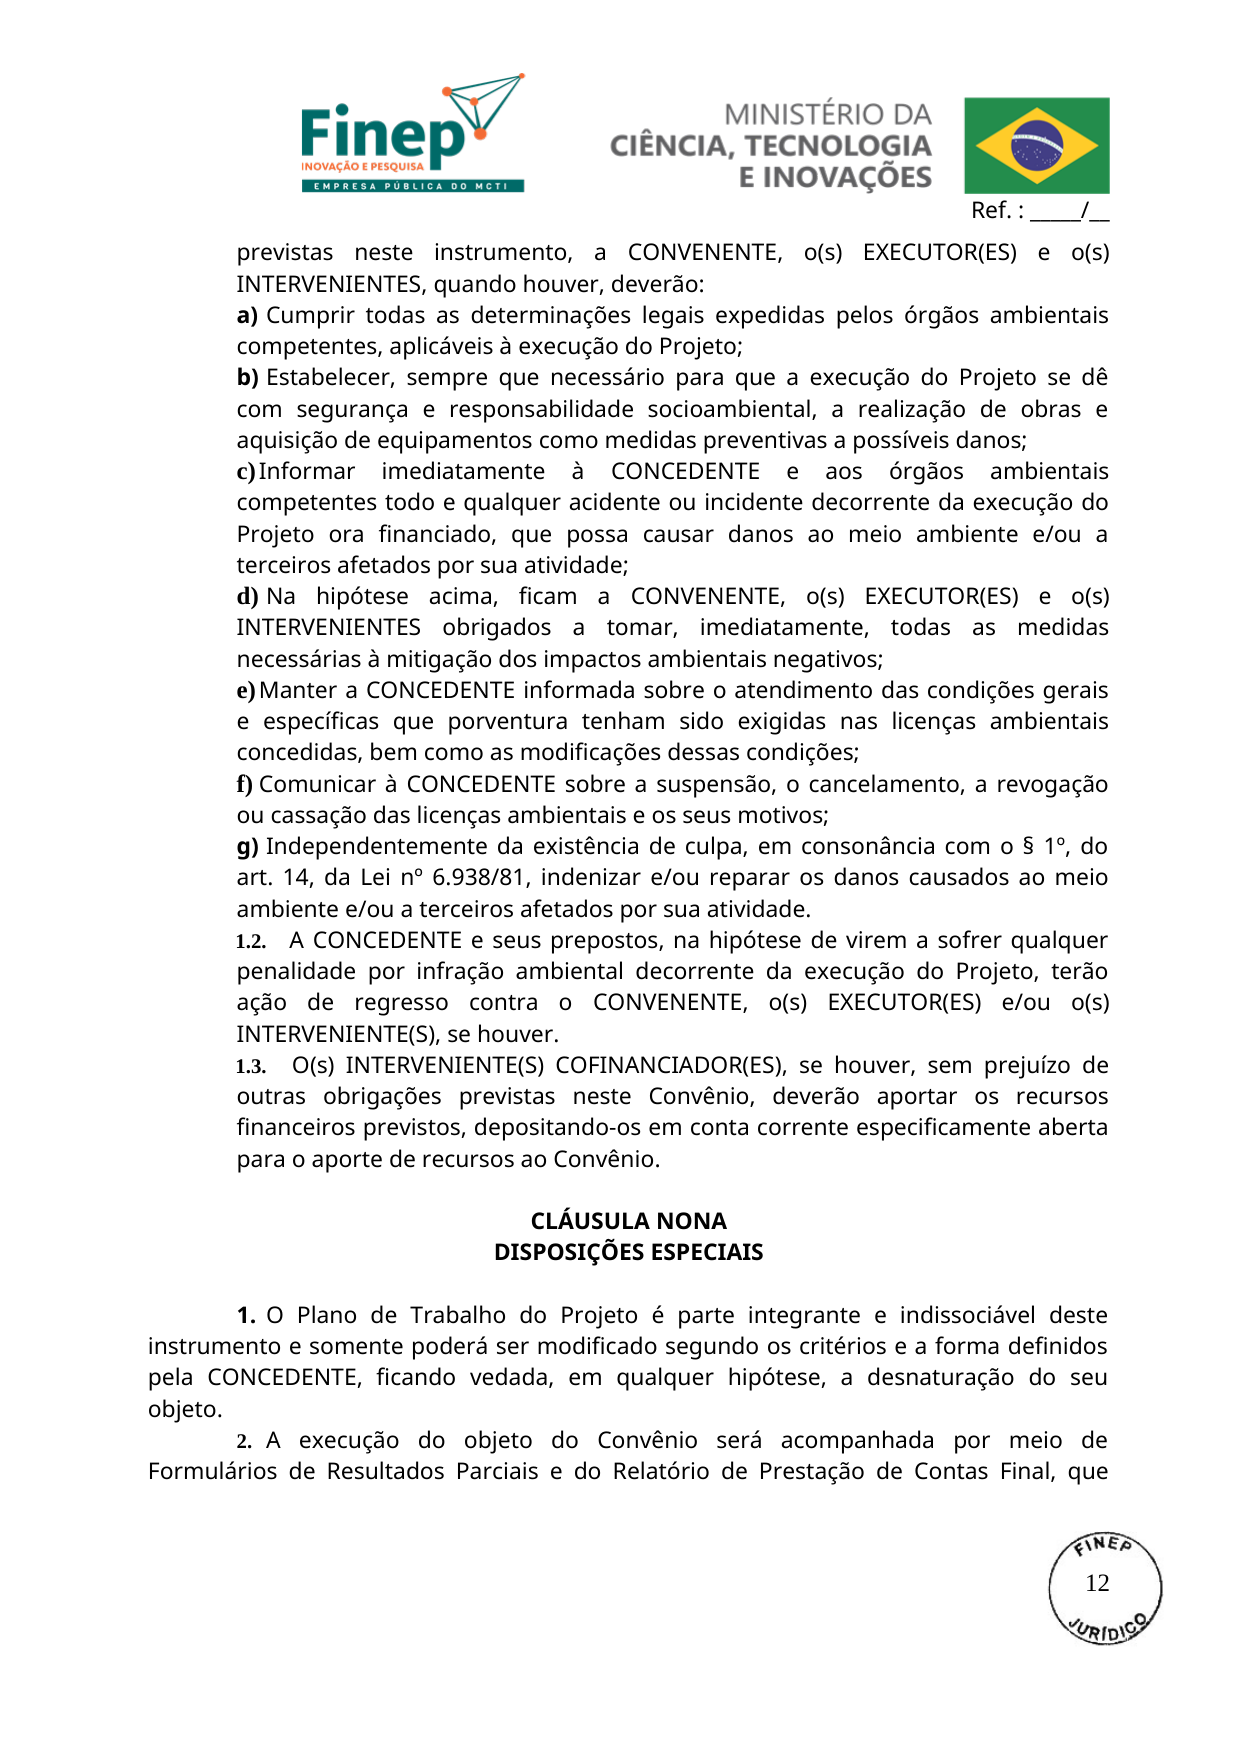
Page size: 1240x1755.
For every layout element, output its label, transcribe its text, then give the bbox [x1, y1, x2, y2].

text DISPOSIÇÕES ESPECIAIS [148, 1236, 1110, 1267]
list Cumprir todas as determinações legais expedidas pelos órgãos ambientais competentes, aplicáveis à execução do Projeto; [236, 299, 1110, 361]
list O Plano de Trabalho do Projeto é parte integrante e indissociável deste instrumento e somente poderá ser modificado segundo os critérios e a forma definidos pela CONCEDENTE, ficando vedada, em qualquer hipótese, a desnaturação do seu objeto. [148, 1299, 1110, 1424]
list Na hipótese acima, ficam a CONVENENTE, o(s) EXECUTOR(ES) e o(s) INTERVENIENTES obrigados a tomar, imediatamente, todas as medidas necessárias à mitigação dos impactos ambientais negativos; [236, 580, 1110, 674]
list Comunicar à CONCEDENTE sobre a suspensão, o cancelamento, a revogação ou cassação das licenças ambientais e os seus motivos; [236, 767, 1110, 830]
list Manter a CONCEDENTE informada sobre o atendimento das condições gerais e específicas que porventura tenham sido exigidas nas licenças ambientais concedidas, bem como as modificações dessas condições; [236, 674, 1110, 767]
list O(s) INTERVENIENTE(S) COFINANCIADOR(ES), se houver, sem prejuízo de outras obrigações previstas neste Convênio, deverão aportar os recursos financeiros previstos, depositando-os em conta corrente especificamente aberta para o aporte de recursos ao Convênio. [235, 1049, 1110, 1174]
list A execução do objeto do Convênio será acompanhada por meio de Formulários de Resultados Parciais e do Relatório de Prestação de Contas Final, que [148, 1424, 1110, 1486]
text previstas neste instrumento, a CONVENENTE, o(s) EXECUTOR(ES) e o(s) INTERVENIENTES, quando houver, deverão: [236, 236, 1110, 299]
list A CONCEDENTE e seus prepostos, na hipótese de virem a sofrer qualquer penalidade por infração ambiental decorrente da execução do Projeto, terão ação de regresso contra o CONVENENTE, o(s) EXECUTOR(ES) e/ou o(s) INTERVENIENTE(S), se houver. [235, 924, 1110, 1049]
text CLÁUSULA NONA [148, 1205, 1110, 1236]
list Estabelecer, sempre que necessário para que a execução do Projeto se dê com segurança e responsabilidade socioambiental, a realização de obras e aquisição de equipamentos como medidas preventivas a possíveis danos; [236, 361, 1110, 455]
list Informar imediatamente à CONCEDENTE e aos órgãos ambientais competentes todo e qualquer acidente ou incidente decorrente da execução do Projeto ora financiado, que possa causar danos ao meio ambiente e/ou a terceiros afetados por sua atividade; [236, 455, 1110, 580]
list Independentemente da existência de culpa, em consonância com o § 1º, do art. 14, da Lei nº 6.938/81, indenizar e/ou reparar os danos causados ao meio ambiente e/ou a terceiros afetados por sua atividade. [236, 830, 1110, 924]
